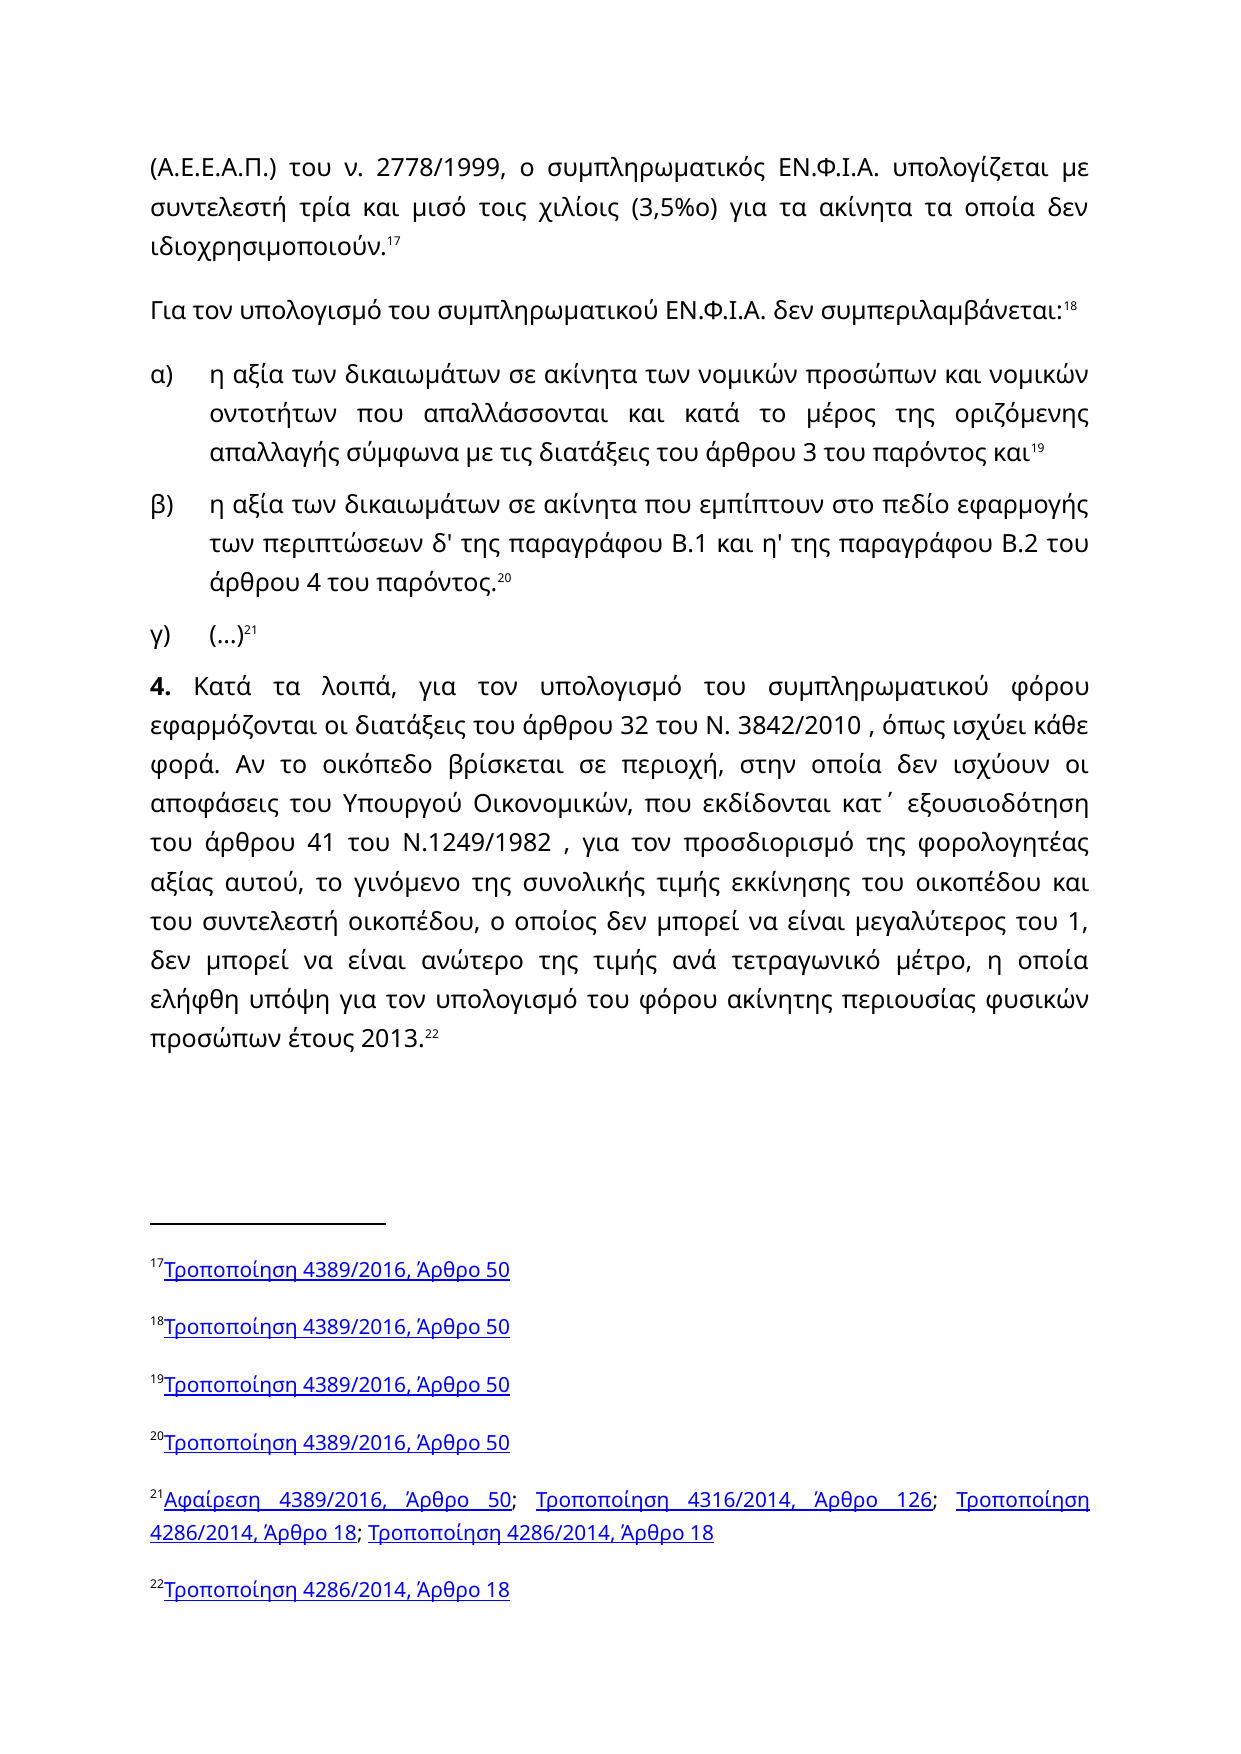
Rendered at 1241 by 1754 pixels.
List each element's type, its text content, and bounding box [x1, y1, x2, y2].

text Τροποποίηση 4389/2016, Άρθρο 50 [150, 1428, 1090, 1456]
text Τροποποίηση 4389/2016, Άρθρο 50 [150, 1312, 1090, 1341]
text Τροποποίηση 4389/2016, Άρθρο 50 [150, 1370, 1090, 1398]
list β) η αξία των δικαιωμάτων σε ακίνητα που εμπίπτουν στο πεδίο εφαρμογής των περιπτώσεων δ' της παραγράφου Β.1 και η' της παραγράφου Β.2 του άρθρου 4 του παρόντος. [150, 487, 1090, 599]
text Τροποποίηση 4286/2014, Άρθρο 18 [150, 1576, 1090, 1604]
text Αφαίρεση 4389/2016, Άρθρο 50; Τροποποίηση 4316/2014, Άρθρο 126; Τροποποίηση 4286/2014, Άρθρο 18; Τροποποίηση 4286/2014, Άρθρο 18 [150, 1485, 1090, 1546]
text 4. Κατά τα λοιπά, για τον υπολογισμό του συμπληρωματικού φόρου εφαρμόζονται οι διατάξεις του άρθρου 32 του Ν. 3842/2010 , όπως ισχύει κάθε φορά. Αν το οικόπεδο βρίσκεται σε περιοχή, στην οποία δεν ισχύουν οι αποφάσεις του Υπουργού Οικονομικών, που εκδίδονται κατ΄ εξουσιοδότηση του άρθρου 41 του Ν.1249/1982 , για τον προσδιορισμό της φορολογητέας αξίας αυτού, το γινόμενο της συνολικής τιμής εκκίνησης του οικοπέδου και του συντελεστή οικοπέδου, ο οποίος δεν μπορεί να είναι μεγαλύτερος του 1, δεν μπορεί να είναι ανώτερο της τιμής ανά τετραγωνικό μέτρο, η οποία ελήφθη υπόψη για τον υπολογισμό του φόρου ακίνητης περιουσίας φυσικών προσώπων έτους 2013. [150, 668, 1090, 1055]
list α) η αξία των δικαιωμάτων σε ακίνητα των νομικών προσώπων και νομικών οντοτήτων που απαλλάσσονται και κατά το μέρος της οριζόμενης απαλλαγής σύμφωνα με τις διατάξεις του άρθρου 3 του παρόντος και [150, 357, 1090, 469]
text Για τον υπολογισμό του συμπληρωματικού ΕΝ.Φ.Ι.Α. δεν συμπεριλαμβάνεται: [150, 292, 1090, 327]
text (Α.Ε.Ε.Α.Π.) του ν. 2778/1999, ο συμπληρωματικός ΕΝ.Φ.Ι.Α. υπολογίζεται με συντελεστή τρία και μισό τοις χιλίοις (3,5%ο) για τα ακίνητα τα οποία δεν ιδιοχρησιμοποιούν. [150, 150, 1090, 262]
list γ) (…) [150, 617, 1090, 651]
text Τροποποίηση 4389/2016, Άρθρο 50 [150, 1255, 1090, 1283]
